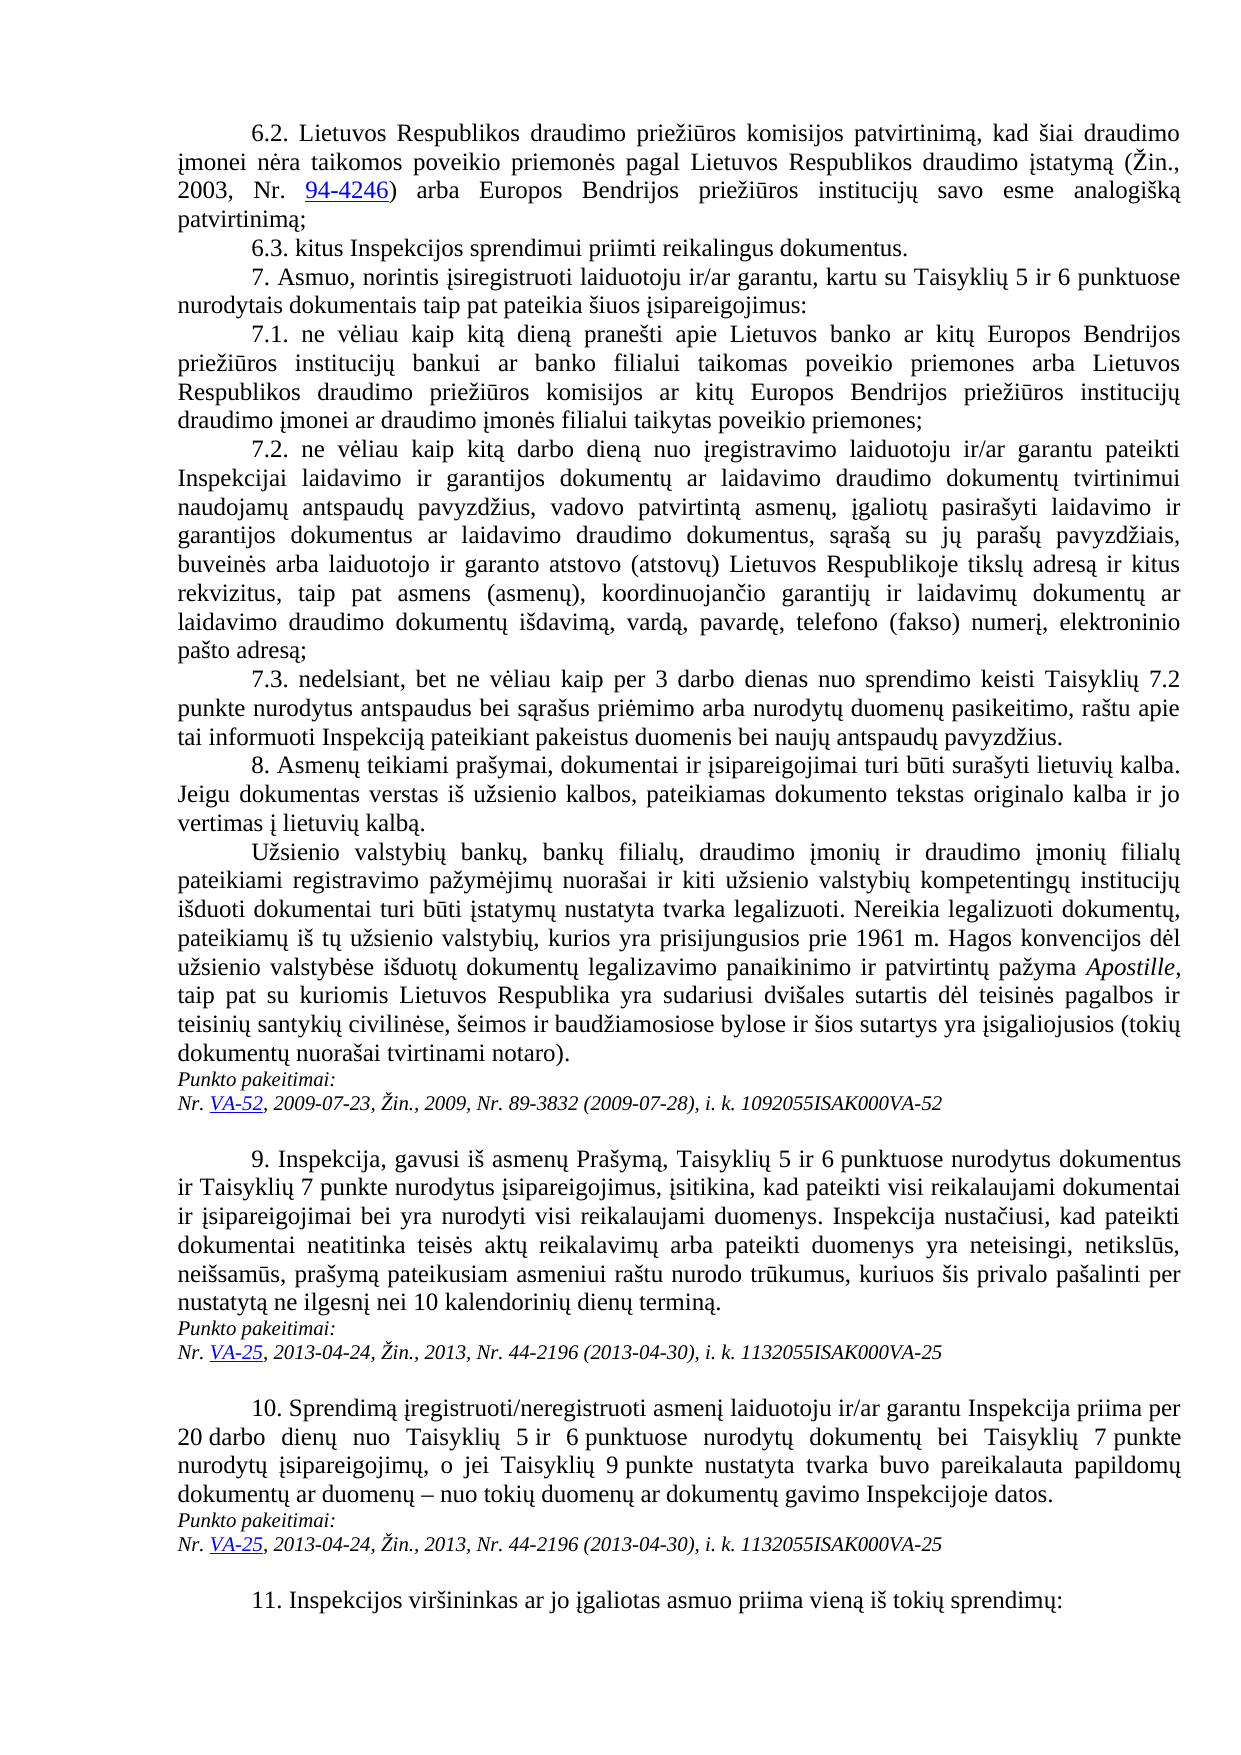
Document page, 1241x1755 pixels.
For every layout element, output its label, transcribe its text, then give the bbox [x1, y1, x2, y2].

text Nr. VA-25, 2013-04-24, Žin., 2013, Nr. 44-2196 (2013-04-30), i. k. 1132055ISAK000VA-25 [177, 1532, 1181, 1556]
text 7.2. ne vėliau kaip kitą darbo dieną nuo įregistravimo laiduotoju ir/ar garantu pateikti Inspekcijai laidavimo ir garantijos dokumentų ar laidavimo draudimo dokumentų tvirtinimui naudojamų antspaudų pavyzdžius, vadovo patvirtintą asmenų, įgaliotų pasirašyti laidavimo ir garantijos dokumentus ar laidavimo draudimo dokumentus, sąrašą su jų parašų pavyzdžiais, buveinės arba laiduotojo ir garanto atstovo (atstovų) Lietuvos Respublikoje tikslų adresą ir kitus rekvizitus, taip pat asmens (asmenų), koordinuojančio garantijų ir laidavimų dokumentų ar laidavimo draudimo dokumentų išdavimą, vardą, pavardę, telefono (fakso) numerį, elektroninio pašto adresą; [177, 434, 1181, 664]
text 9. Inspekcija, gavusi iš asmenų Prašymą, Taisyklių 5 ir 6 punktuose nurodytus dokumentus ir Taisyklių 7 punkte nurodytus įsipareigojimus, įsitikina, kad pateikti visi reikalaujami dokumentai ir įsipareigojimai bei yra nurodyti visi reikalaujami duomenys. Inspekcija nustačiusi, kad pateikti dokumentai neatitinka teisės aktų reikalavimų arba pateikti duomenys yra neteisingi, netikslūs, neišsamūs, prašymą pateikusiam asmeniui raštu nurodo trūkumus, kuriuos šis privalo pašalinti per nustatytą ne ilgesnį nei 10 kalendorinių dienų terminą. [177, 1144, 1181, 1316]
text 10. Sprendimą įregistruoti/neregistruoti asmenį laiduotoju ir/ar garantu Inspekcija priima per 20 darbo dienų nuo Taisyklių 5 ir 6 punktuose nurodytų dokumentų bei Taisyklių 7 punkte nurodytų įsipareigojimų, o jei Taisyklių 9 punkte nustatyta tvarka buvo pareikalauta papildomų dokumentų ar duomenų – nuo tokių duomenų ar dokumentų gavimo Inspekcijoje datos. [177, 1393, 1181, 1508]
text Užsienio valstybių bankų, bankų filialų, draudimo įmonių ir draudimo įmonių filialų pateikiami registravimo pažymėjimų nuorašai ir kiti užsienio valstybių kompetentingų institucijų išduoti dokumentai turi būti įstatymų nustatyta tvarka legalizuoti. Nereikia legalizuoti dokumentų, pateikiamų iš tų užsienio valstybių, kurios yra prisijungusios prie 1961 m. Hagos konvencijos dėl užsienio valstybėse išduotų dokumentų legalizavimo panaikinimo ir patvirtintų pažyma Apostille, taip pat su kuriomis Lietuvos Respublika yra sudariusi dvišales sutartis dėl teisinės pagalbos ir teisinių santykių civilinėse, šeimos ir baudžiamosiose bylose ir šios sutartys yra įsigaliojusios (tokių dokumentų nuorašai tvirtinami notaro). [177, 837, 1181, 1067]
text Nr. VA-25, 2013-04-24, Žin., 2013, Nr. 44-2196 (2013-04-30), i. k. 1132055ISAK000VA-25 [177, 1340, 1181, 1364]
text 7.1. ne vėliau kaip kitą dieną pranešti apie Lietuvos banko ar kitų Europos Bendrijos priežiūros institucijų bankui ar banko filialui taikomas poveikio priemones arba Lietuvos Respublikos draudimo priežiūros komisijos ar kitų Europos Bendrijos priežiūros institucijų draudimo įmonei ar draudimo įmonės filialui taikytas poveikio priemones; [177, 319, 1181, 434]
text 7. Asmuo, norintis įsiregistruoti laiduotoju ir/ar garantu, kartu su Taisyklių 5 ir 6 punktuose nurodytais dokumentais taip pat pateikia šiuos įsipareigojimus: [177, 262, 1181, 319]
text Nr. VA-52, 2009-07-23, Žin., 2009, Nr. 89-3832 (2009-07-28), i. k. 1092055ISAK000VA-52 [177, 1091, 1181, 1115]
text 11. Inspekcijos viršininkas ar jo įgaliotas asmuo priima vieną iš tokių sprendimų: [177, 1585, 1181, 1614]
text 6.3. kitus Inspekcijos sprendimui priimti reikalingus dokumentus. [177, 233, 1181, 262]
text 8. Asmenų teikiami prašymai, dokumentai ir įsipareigojimai turi būti surašyti lietuvių kalba. Jeigu dokumentas verstas iš užsienio kalbos, pateikiamas dokumento tekstas originalo kalba ir jo vertimas į lietuvių kalbą. [177, 751, 1181, 837]
text Punkto pakeitimai: [177, 1067, 1181, 1091]
text 6.2. Lietuvos Respublikos draudimo priežiūros komisijos patvirtinimą, kad šiai draudimo įmonei nėra taikomos poveikio priemonės pagal Lietuvos Respublikos draudimo įstatymą (Žin., 2003, Nr. 94-4246) arba Europos Bendrijos priežiūros institucijų savo esme analogišką patvirtinimą; [177, 118, 1181, 233]
text 7.3. nedelsiant, bet ne vėliau kaip per 3 darbo dienas nuo sprendimo keisti Taisyklių 7.2 punkte nurodytus antspaudus bei sąrašus priėmimo arba nurodytų duomenų pasikeitimo, raštu apie tai informuoti Inspekciją pateikiant pakeistus duomenis bei naujų antspaudų pavyzdžius. [177, 664, 1181, 751]
text Punkto pakeitimai: [177, 1508, 1181, 1532]
text Punkto pakeitimai: [177, 1316, 1181, 1340]
